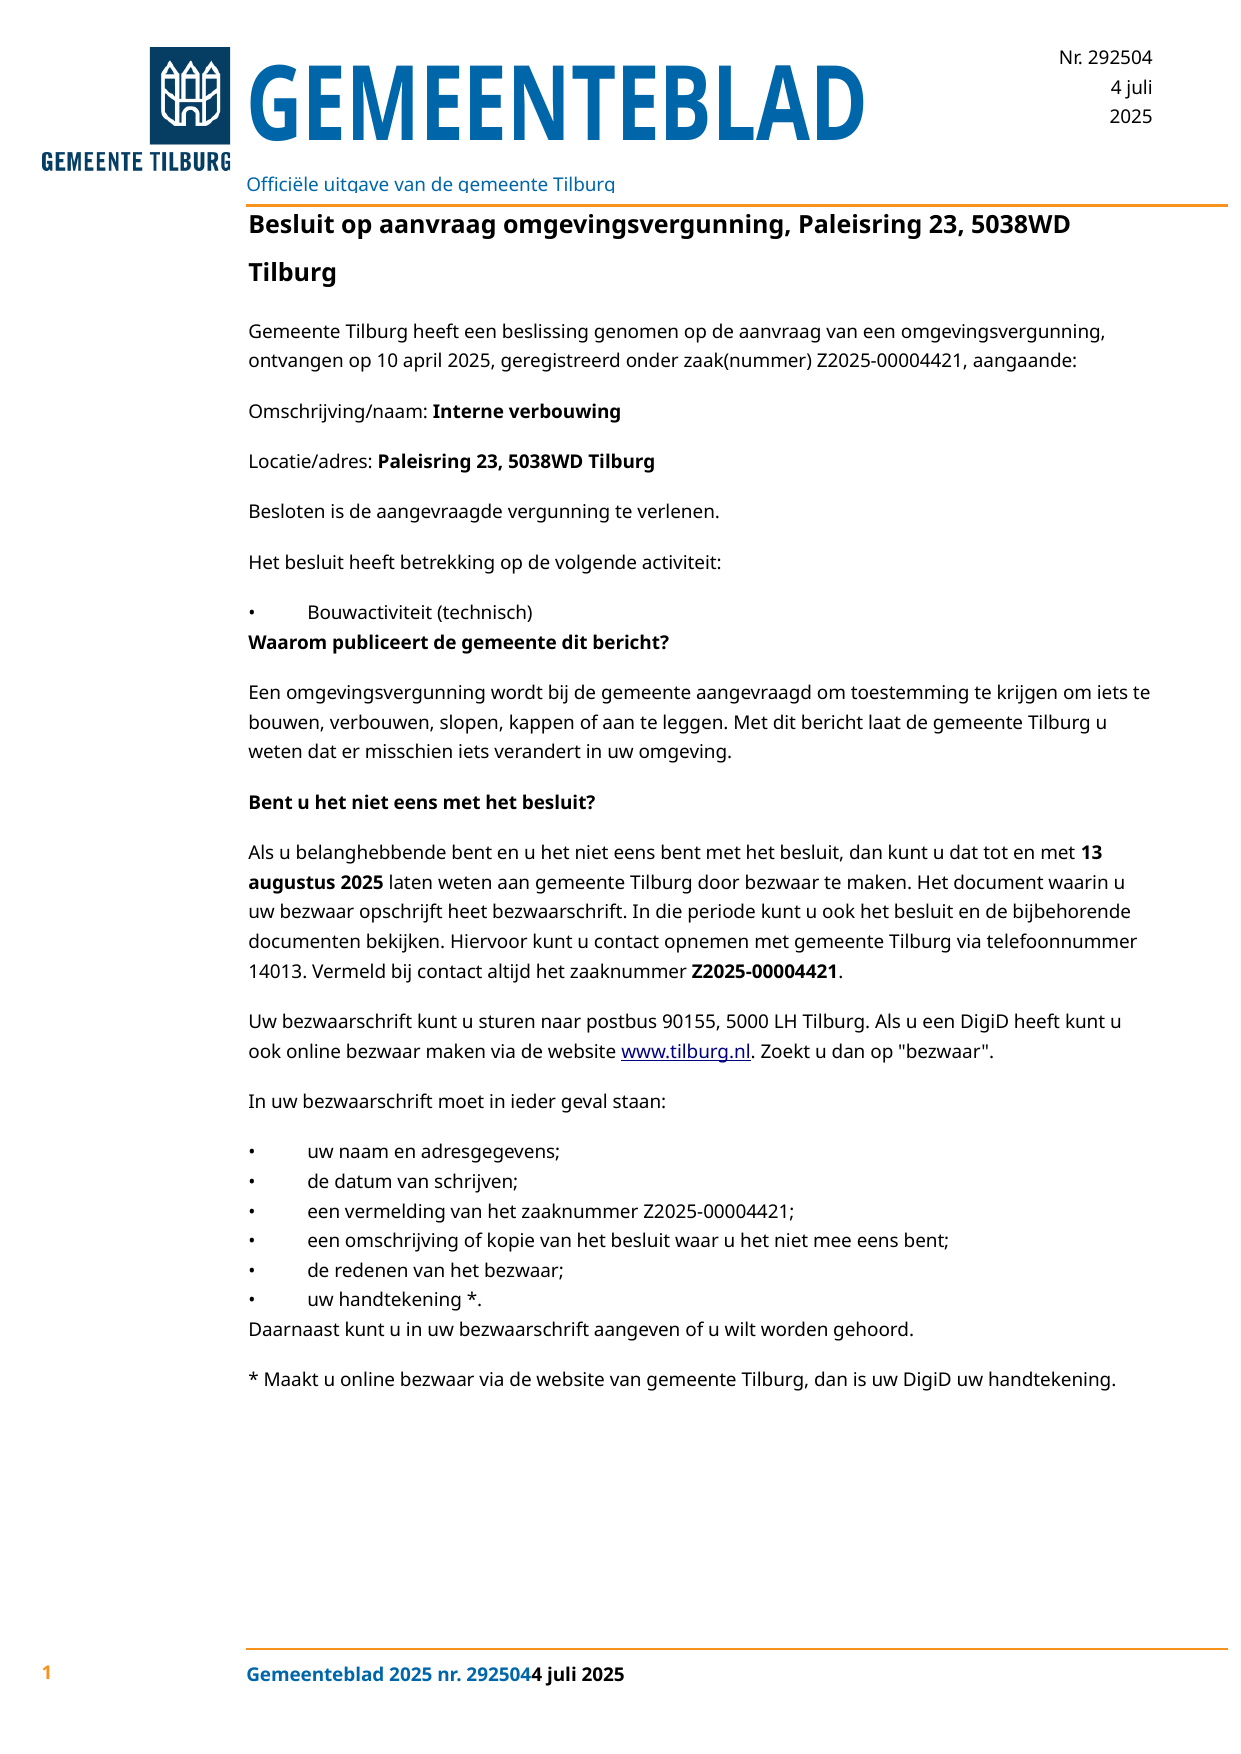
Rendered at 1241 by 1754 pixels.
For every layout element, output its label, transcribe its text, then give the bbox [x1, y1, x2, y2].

text Bent u het niet eens met het besluit? [248, 789, 1152, 815]
picture [41, 47, 231, 172]
text Omschrijving/naam: Interne verbouwing [248, 398, 1152, 424]
text Een omgevingsvergunning wordt bij de gemeente aangevraagd om toestemming te krijgen om iets te bouwen, verbouwen, slopen, kappen of aan te leggen. Met dit bericht laat de gemeente Tilburg u weten dat er misschien iets verandert in uw omgeving. [248, 679, 1152, 764]
text In uw bezwaarschrift moet in ieder geval staan: [248, 1088, 1152, 1114]
list de redenen van het bezwaar; [248, 1257, 1152, 1283]
list een vermelding van het zaaknummer Z2025-00004421; [248, 1198, 1152, 1224]
text Gemeente Tilburg heeft een beslissing genomen op de aanvraag van een omgevingsvergunning, ontvangen op 10 april 2025, geregistreerd onder zaak(nummer) Z2025-00004421, aangaande: [248, 318, 1152, 373]
list uw handtekening *. [248, 1287, 1152, 1312]
text Locatie/adres: Paleisring 23, 5038WD Tilburg [248, 448, 1152, 474]
text Daarnaast kunt u in uw bezwaarschrift aangeven of u wilt worden gehoord. [248, 1316, 1152, 1342]
text Als u belanghebbende bent en u het niet eens bent met het besluit, dan kunt u dat tot en met 13 augustus 2025 laten weten aan gemeente Tilburg door bezwaar te maken. Het document waarin u uw bezwaar opschrijft heet bezwaarschrift. In die periode kunt u ook het besluit en de bijbehorende documenten bekijken. Hiervoor kunt u contact opnemen met gemeente Tilburg via telefoonnummer 14013. Vermeld bij contact altijd het zaaknummer Z2025-00004421. [248, 839, 1152, 984]
text Besloten is de aangevraagde vergunning te verlenen. [248, 499, 1152, 524]
text Waarom publiceert de gemeente dit bericht? [248, 629, 1152, 655]
list de datum van schrijven; [248, 1168, 1152, 1194]
text Besluit op aanvraag omgevingsvergunning, Paleisring 23, 5038WD Tilburg [248, 207, 1152, 288]
text Uw bezwaarschrift kunt u sturen naar postbus 90155, 5000 LH Tilburg. Als u een DigiD heeft kunt u ook online bezwaar maken via de website www.tilburg.nl. Zoekt u dan op "bezwaar". [248, 1008, 1152, 1064]
list uw naam en adresgegevens; [248, 1139, 1152, 1164]
list een omschrijving of kopie van het besluit waar u het niet mee eens bent; [248, 1227, 1152, 1253]
text Het besluit heeft betrekking op de volgende activiteit: [248, 549, 1152, 575]
list Bouwactiviteit (technisch) [248, 599, 1152, 625]
text * Maakt u online bezwaar via de website van gemeente Tilburg, dan is uw DigiD uw handtekening. [248, 1367, 1152, 1392]
